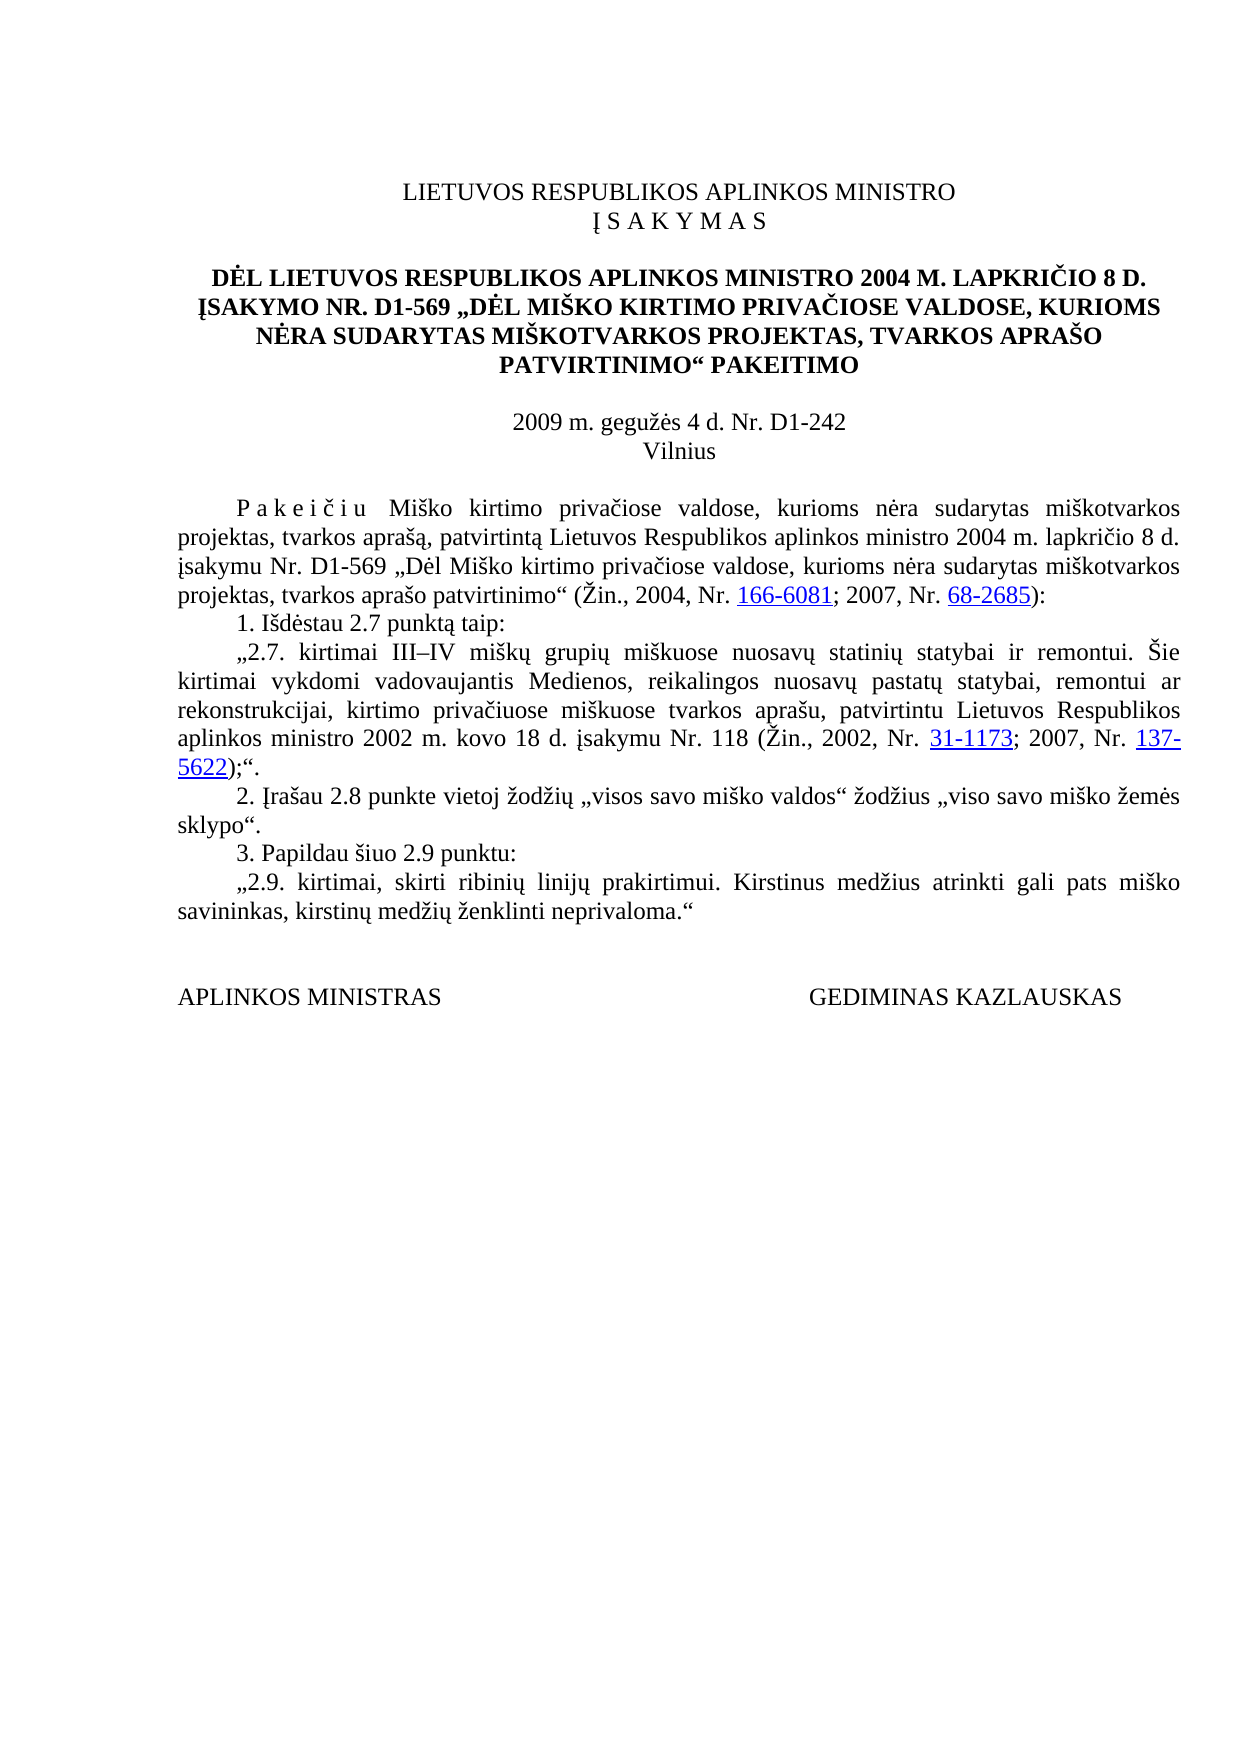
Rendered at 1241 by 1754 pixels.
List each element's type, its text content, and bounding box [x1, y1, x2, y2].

text Vilnius [177, 436, 1181, 465]
text DĖL LIETUVOS RESPUBLIKOS APLINKOS MINISTRO 2004 M. LAPKRIČIO 8 D. ĮSAKYMO NR. D1-569 „DĖL MIŠKO KIRTIMO PRIVAČIOSE VALDOSE, KURIOMS NĖRA SUDARYTAS MIŠKOTVARKOS PROJEKTAS, TVARKOS APRAŠO PATVIRTINIMO“ PAKEITIMO [177, 263, 1181, 378]
text „2.9. kirtimai, skirti ribinių linijų prakirtimui. Kirstinus medžius atrinkti gali pats miško savininkas, kirstinų medžių ženklinti neprivaloma.“ [177, 867, 1181, 925]
text LIETUVOS RESPUBLIKOS APLINKOS MINISTRO [177, 177, 1181, 206]
text APLINKOS MINISTRAS GEDIMINAS KAZLAUSKAS [177, 982, 1181, 1011]
text 2. Įrašau 2.8 punkte vietoj žodžių „visos savo miško valdos“ žodžius „viso savo miško žemės sklypo“. [177, 781, 1181, 838]
text „2.7. kirtimai III–IV miškų grupių miškuose nuosavų statinių statybai ir remontui. Šie kirtimai vykdomi vadovaujantis Medienos, reikalingos nuosavų pastatų statybai, remontui ar rekonstrukcijai, kirtimo privačiuose miškuose tvarkos aprašu, patvirtintu Lietuvos Respublikos aplinkos ministro 2002 m. kovo 18 d. įsakymu Nr. 118 (Žin., 2002, Nr. 31-1173; 2007, Nr. 137-5622);“. [177, 637, 1181, 781]
text ĮSAKYMAS [177, 206, 1181, 235]
text 1. Išdėstau 2.7 punktą taip: [177, 608, 1181, 637]
text 2009 m. gegužės 4 d. Nr. D1-242 [177, 407, 1181, 436]
text 3. Papildau šiuo 2.9 punktu: [177, 838, 1181, 867]
text Pakeičiu Miško kirtimo privačiose valdose, kurioms nėra sudarytas miškotvarkos projektas, tvarkos aprašą, patvirtintą Lietuvos Respublikos aplinkos ministro 2004 m. lapkričio 8 d. įsakymu Nr. D1-569 „Dėl Miško kirtimo privačiose valdose, kurioms nėra sudarytas miškotvarkos projektas, tvarkos aprašo patvirtinimo“ (Žin., 2004, Nr. 166-6081; 2007, Nr. 68-2685): [177, 493, 1181, 608]
